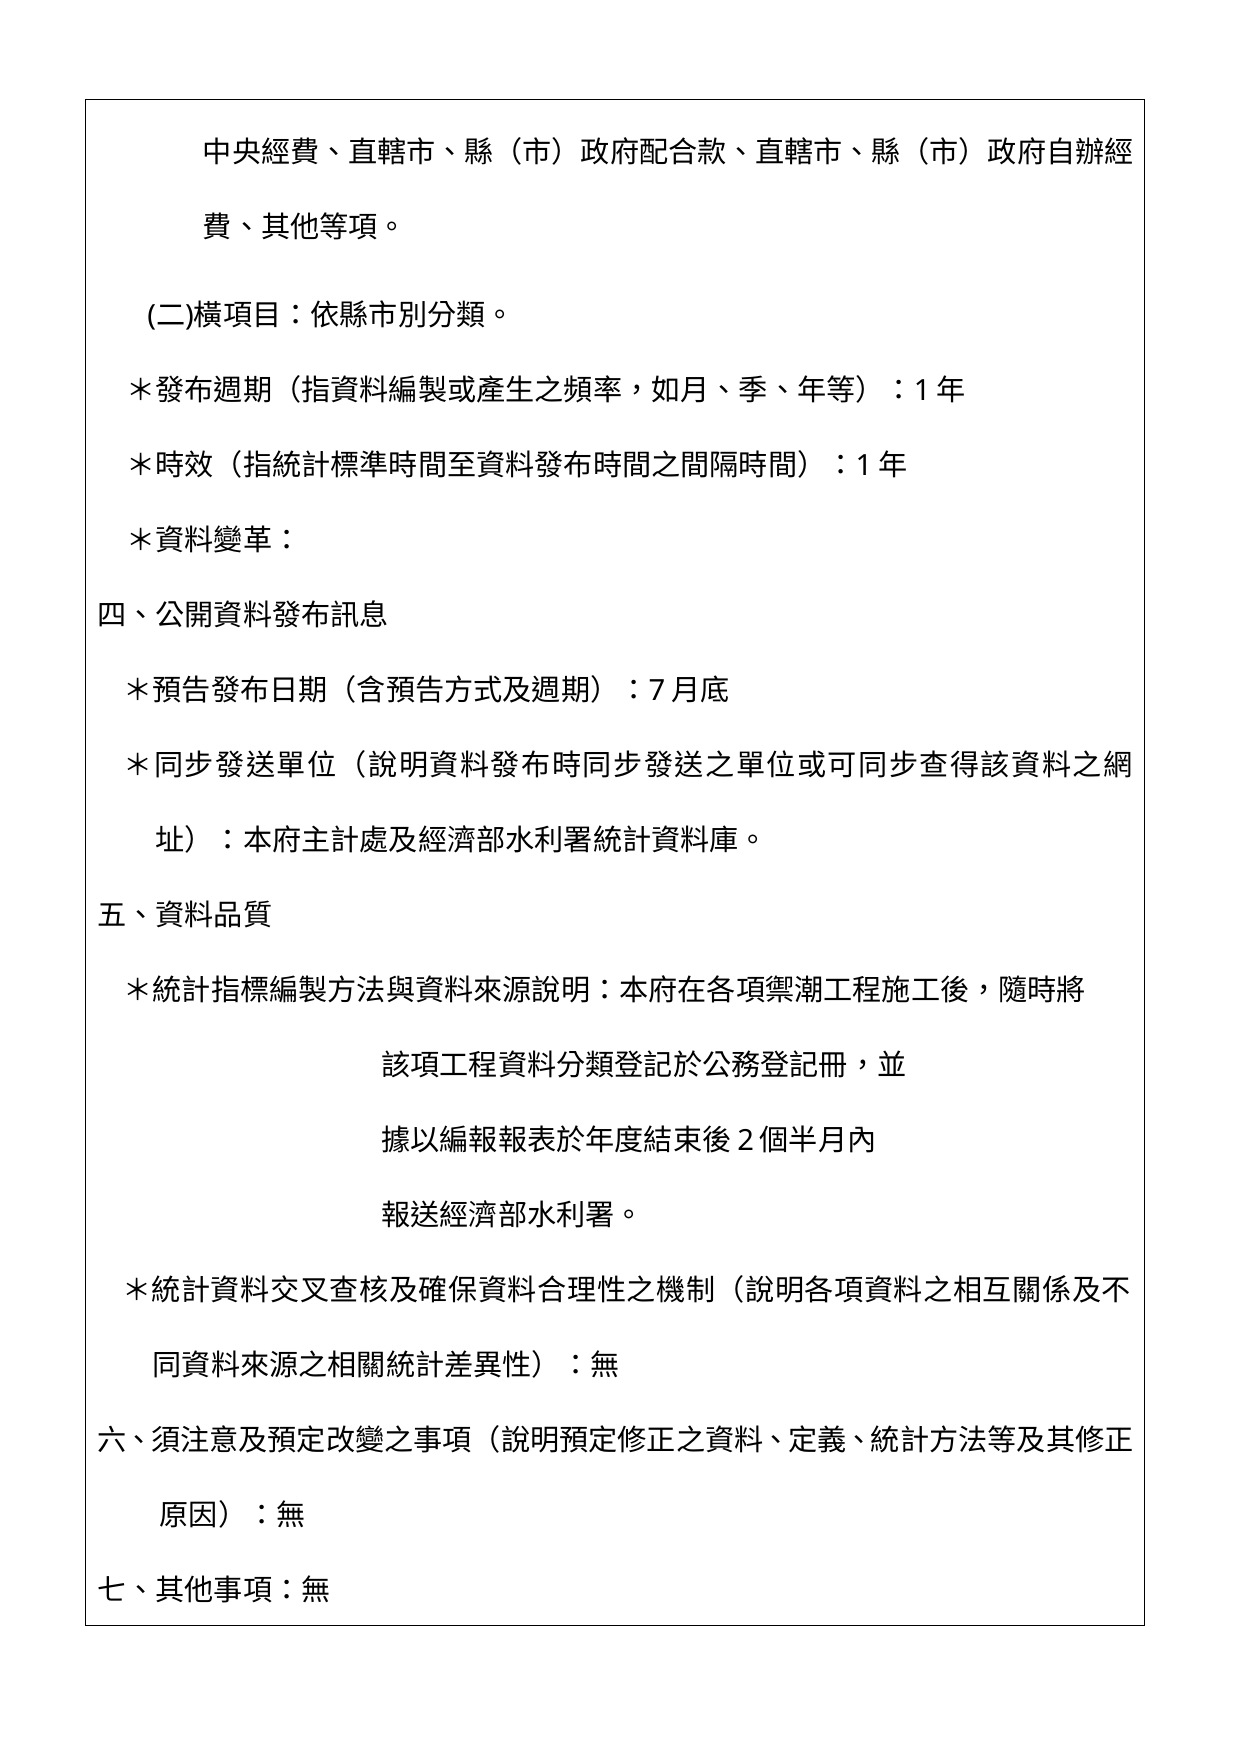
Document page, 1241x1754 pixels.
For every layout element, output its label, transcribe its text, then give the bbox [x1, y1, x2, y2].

table_header 統計資料背景說明 資料種類：海岸環境改善工程 資料項目： 一、發布及編製機關單位 ＊發布機關、單位：花蓮縣政府建設處 ＊編製單位：花蓮縣政府建設處 ＊聯絡電話：03-8224127 ＊傳真：03-8230643 ＊電子信箱：din@hl.gov.tw 二、發布形式 口頭： （ ）記者會或說明會 書面： （ ）新聞稿 （V ）報表 （ ）書刊，刊名： ＊電子媒體： （ ）線上書刊及資料庫，網址： （ ）磁片 （ ）光碟片 （ ）其他 三、資料範圍、週期及時效 ＊統計地區範圍及對象：凡所有海岸環境改善工程均為統計對象。 ＊統計標準時間：以每年1月1日至12月底之事實為準。 ＊統計項目定義： (一)海堤：沿海築堤謂之，為保護沿海岸之低地以防潮水浸入與巨浪海嘯侵襲之建築；並包含建於沿海感潮範圍內之河口防潮堤。 (二)離岸堤：乃一離開陸地，平行海岸而獨立於海中用以抵禦波浪侵襲，消滅波浪能量，以求堤內遮蔽靜海面之結構物。 (三)海岸保護工：在海堤前灘擺放具備有孔隙率及糙率，以達到消殺波浪能量之天然塊石或混凝土波塊之結構物。 (四)水門：視禦潮海堤水位高度關閉閘門以阻斷倒灌情形發生之構造物。 (五)表中未列名之工程項目填入「其他」欄，並附註說明。 (六)環境改善：為辦理海堤綠化及環境改善等相關工程之長度、面積和其他。 (七)中央經費：係由中央單位編列經費辦理之款項。 (八)直轄市、縣（市）政府配合款：係辦理年度中央補助工程依現有法令，直轄市、縣（市）政府應配合之經費。 (九)直轄市、縣（市）政府自辦經費：除中央補助工程外，直轄市、縣（市）政府、鄉（鎮、市、區）自行籌措編列經費辦理工程之款項。 (十)環境改善工程：為達自然、生態、休閒之景觀復育目標而施設之工程謂之。 ＊統計單位：公尺、座、公頃、處 ＊統計分類： (一)縱項目：分為施工地點(鄉鎮市區別)、工程名稱、施工起訖年月、工程內容、工程決算數、主辦機關等項。工程內容再分為海堤、離岸堤、海岸保護工、水門、其他；環境改善再分為長度、面積、其他；工程決算數再分為總計、中央經費、直轄市、縣（市）政府配合款、直轄市、縣（市）政府自辦經費、其他等項。 (二)橫項目：依縣市別分類。 ＊發布週期（指資料編製或產生之頻率，如月、季、年等）：1年 ＊時效（指統計標準時間至資料發布時間之間隔時間）：1年 ＊資料變革： 四、公開資料發布訊息 ＊預告發布日期（含預告方式及週期）：7月底 ＊同步發送單位（說明資料發布時同步發送之單位或可同步查得該資料之網址）：本府主計處及經濟部水利署統計資料庫。 五、資料品質 ＊統計指標編製方法與資料來源說明：本府在各項禦潮工程施工後，隨時將 該項工程資料分類登記於公務登記冊，並 據以編報報表於年度結束後2個半月內 報送經濟部水利署。 ＊統計資料交叉查核及確保資料合理性之機制（說明各項資料之相互關係及不同資料來源之相關統計差異性）：無 六、須注意及預定改變之事項（說明預定修正之資料、定義、統計方法等及其修正原因）：無 七、其他事項：無 [86, 100, 1144, 1625]
